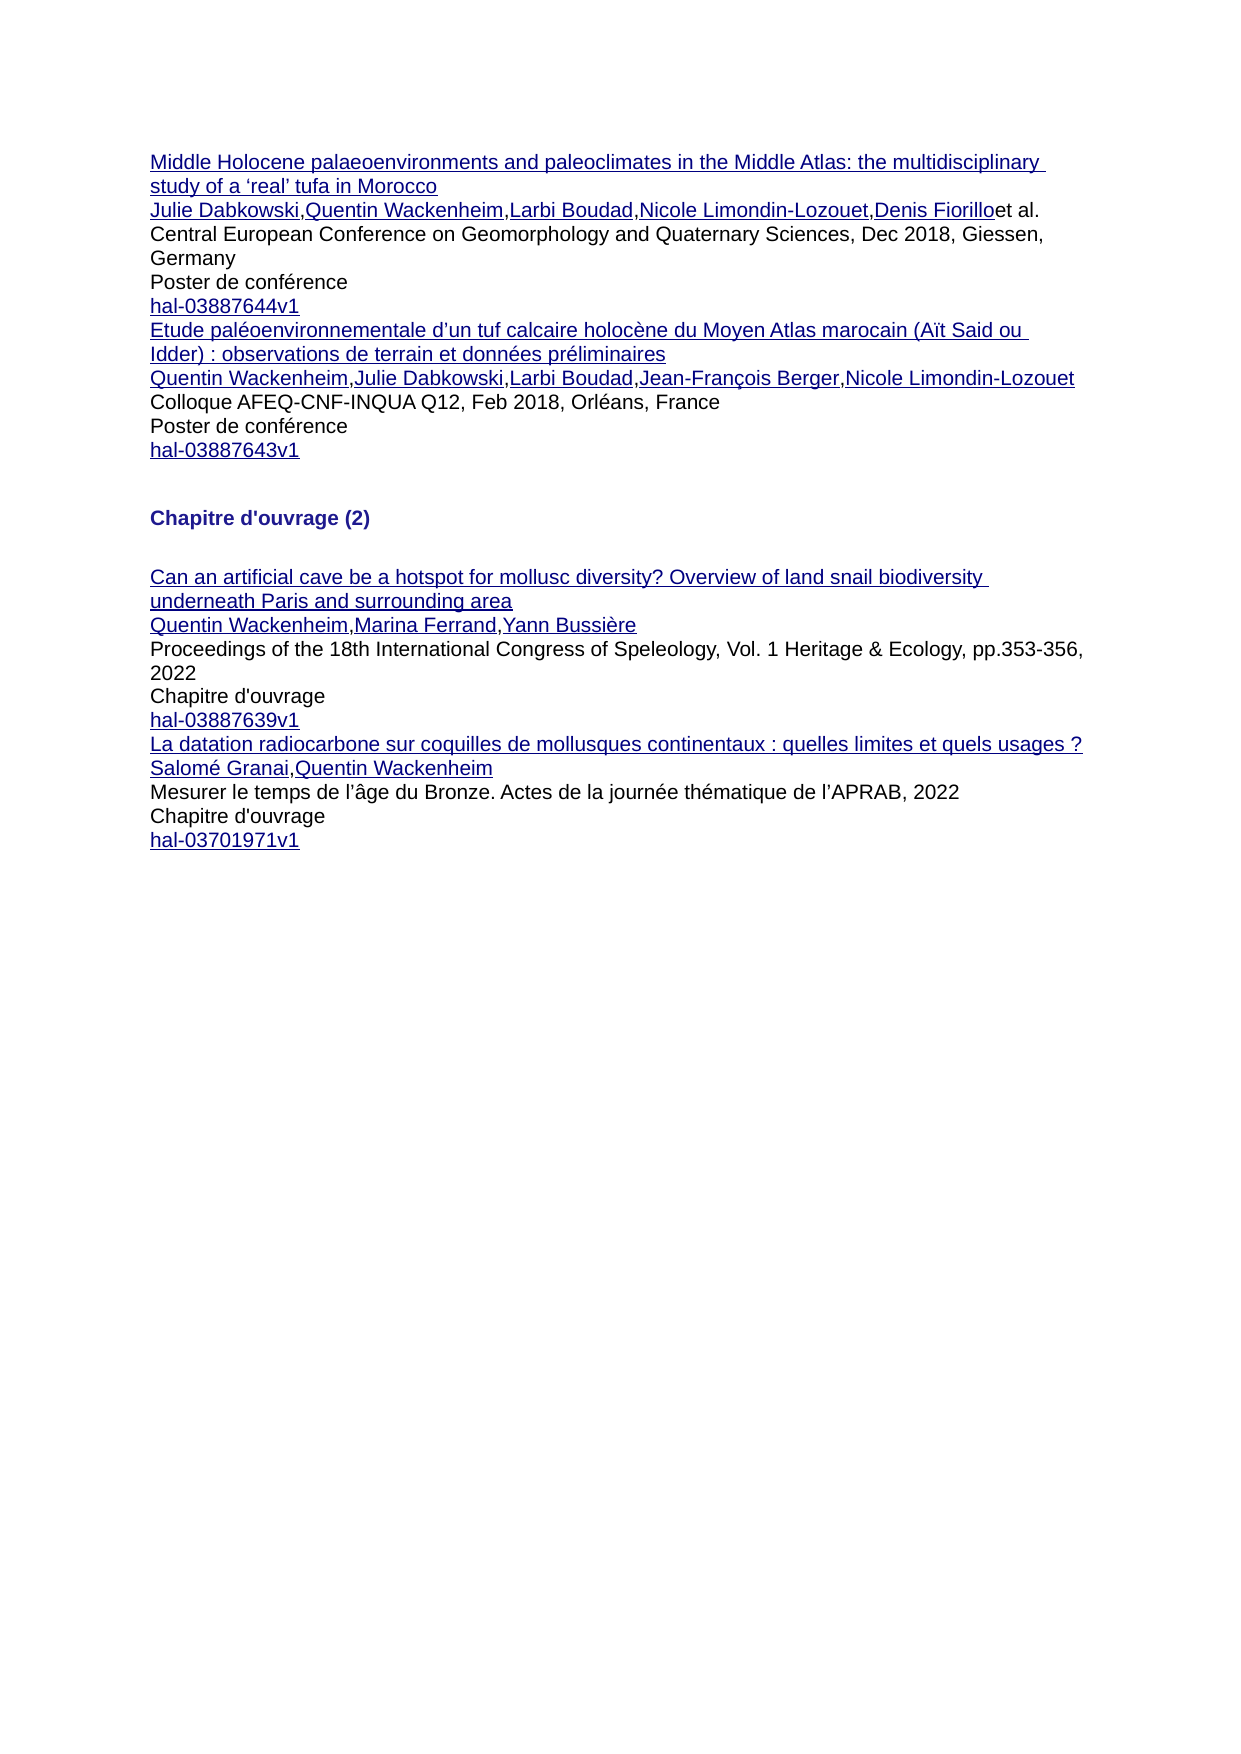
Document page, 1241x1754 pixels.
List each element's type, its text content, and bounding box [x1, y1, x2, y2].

table_cell Middle Holocene palaeoenvironments and paleoclimates in the Middle Atlas: the multidisciplinary study of a ‘real’ tufa in Morocco Julie Dabkowski,Quentin Wackenheim,Larbi Boudad,Nicole Limondin-Lozouet,Denis Fiorilloet al. Central European Conference on Geomorphology and Quaternary Sciences, Dec 2018, Giessen, Germany Poster de conférence hal-03887644v1 [150, 150, 1090, 318]
subtitle Chapitre d'ouvrage (2) [150, 506, 1090, 530]
table_cell Etude paléoenvironnementale d’un tuf calcaire holocène du Moyen Atlas marocain (Aït Said ou Idder) : observations de terrain et données préliminaires Quentin Wackenheim,Julie Dabkowski,Larbi Boudad,Jean-François Berger,Nicole Limondin-Lozouet Colloque AFEQ-CNF-INQUA Q12, Feb 2018, Orléans, France Poster de conférence hal-03887643v1 [150, 318, 1090, 461]
table_cell La datation radiocarbone sur coquilles de mollusques continentaux : quelles limites et quels usages ? Salomé Granai,Quentin Wackenheim Mesurer le temps de l’âge du Bronze. Actes de la journée thématique de l’APRAB, 2022 Chapitre d'ouvrage hal-03701971v1 [150, 732, 1090, 852]
table_header Can an artificial cave be a hotspot for mollusc diversity? Overview of land snail biodiversity underneath Paris and surrounding area Quentin Wackenheim,Marina Ferrand,Yann Bussière Proceedings of the 18th International Congress of Speleology, Vol. 1 Heritage & Ecology, pp.353-356, 2022 Chapitre d'ouvrage hal-03887639v1 [150, 565, 1090, 732]
